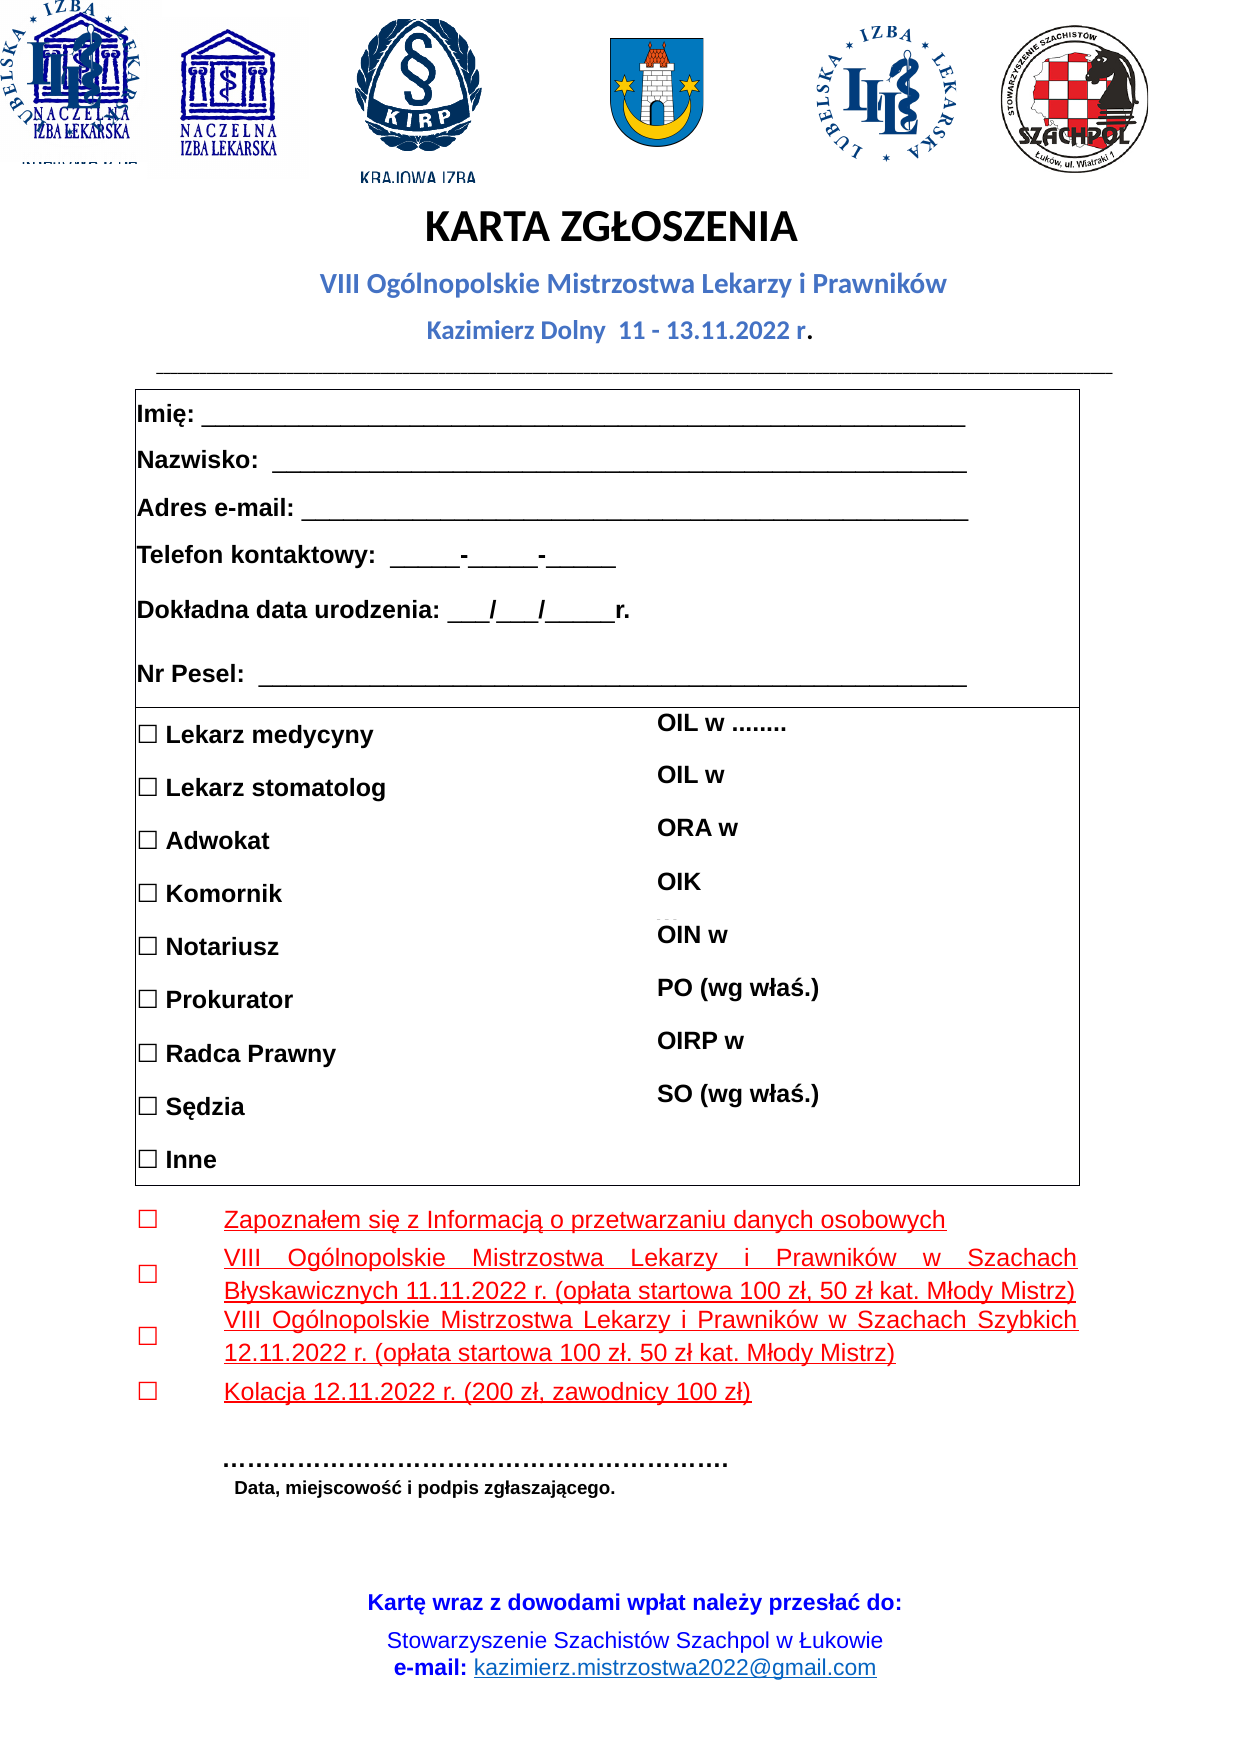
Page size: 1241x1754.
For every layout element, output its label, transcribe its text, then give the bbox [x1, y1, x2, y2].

text ____________________________________________________________________________________________________________________________________ [148, 359, 1122, 376]
table_cell ☐ [135, 1367, 223, 1415]
table_cell Nr Pesel: ___________________________________________________ [136, 641, 1079, 707]
table_cell VIII Ogólnopolskie Mistrzostwa Lekarzy i Prawników w Szachach Błyskawicznych 11.11.2022 r. (opłata startowa 100 zł, 50 zł kat. Młody Mistrz) [223, 1243, 1079, 1305]
text VIII Ogólnopolskie Mistrzostwa Lekarzy i Prawników [118, 265, 1149, 301]
table_cell ☐ Komornik [136, 866, 656, 919]
table_cell [644, 1186, 1079, 1195]
table_cell OIK w ..................................................... [656, 866, 1079, 919]
text KARTA ZGŁOSZENIA [71, 197, 1196, 252]
table_cell Nazwisko: __________________________________________________ [136, 436, 1079, 483]
picture [1000, 25, 1149, 173]
text Data, miejscowość i podpis zgłaszającego. [148, 1473, 1122, 1499]
table_cell OIL w ….................................................. [656, 760, 1079, 813]
picture [338, 19, 493, 183]
table_cell OIRP w …............................................... [656, 1026, 1079, 1079]
table_cell Zapoznałem się z Informacją o przetwarzaniu danych osobowych [223, 1195, 1079, 1243]
table_cell 12.11.2022 r. (opłata startowa 100 zł. 50 zł kat. Młody Mistrz) [223, 1331, 1079, 1367]
table_cell [135, 1186, 644, 1195]
table_cell VIII Ogólnopolskie Mistrzostwa Lekarzy i Prawników w Szachach Szybkich [223, 1305, 1079, 1330]
table_cell ☐ Radca Prawny [136, 1026, 656, 1079]
table_cell ☐ Inne [136, 1132, 656, 1185]
picture [816, 26, 957, 162]
table_cell ORA w …................................................ [656, 813, 1079, 866]
text ……………………………………………………. [148, 1444, 1122, 1473]
table_cell Adres e-mail: ________________________________________________ [136, 484, 1079, 531]
table_cell ☐ Lekarz medycyny [136, 708, 656, 760]
table_cell ☐ Lekarz stomatolog [136, 760, 656, 813]
table_header Imię: _______________________________________________________ [136, 390, 1079, 436]
table_cell Kolacja 12.11.2022 r. (200 zł, zawodnicy 100 zł) [223, 1367, 1079, 1415]
table_cell Telefon kontaktowy: _____-_____-_____ [136, 531, 1079, 578]
table_cell [656, 1132, 1079, 1185]
picture [0, 0, 309, 179]
table_cell ☐ [135, 1243, 223, 1305]
table_cell OIL w ........….......................................... [656, 708, 1079, 760]
table_cell ☐ Adwokat [136, 813, 656, 866]
table_cell ☐ Prokurator [136, 973, 656, 1026]
picture [610, 38, 704, 147]
table_cell Dokładna data urodzenia: ___/___/_____r. [136, 578, 1079, 641]
text Kazimierz Dolny 11 - 13.11.2022 r. [118, 313, 1122, 346]
table_cell ☐ [135, 1195, 223, 1243]
table_cell PO (wg właś.) ….................................... [656, 973, 1079, 1026]
table_cell ☐ Notariusz [136, 920, 656, 973]
table_cell OIN w …................................................. [656, 920, 1079, 973]
table_cell ☐ [135, 1305, 223, 1367]
table_cell ☐ Sędzia [136, 1079, 656, 1132]
table_cell SO (wg właś.) ….................................... [656, 1079, 1079, 1132]
